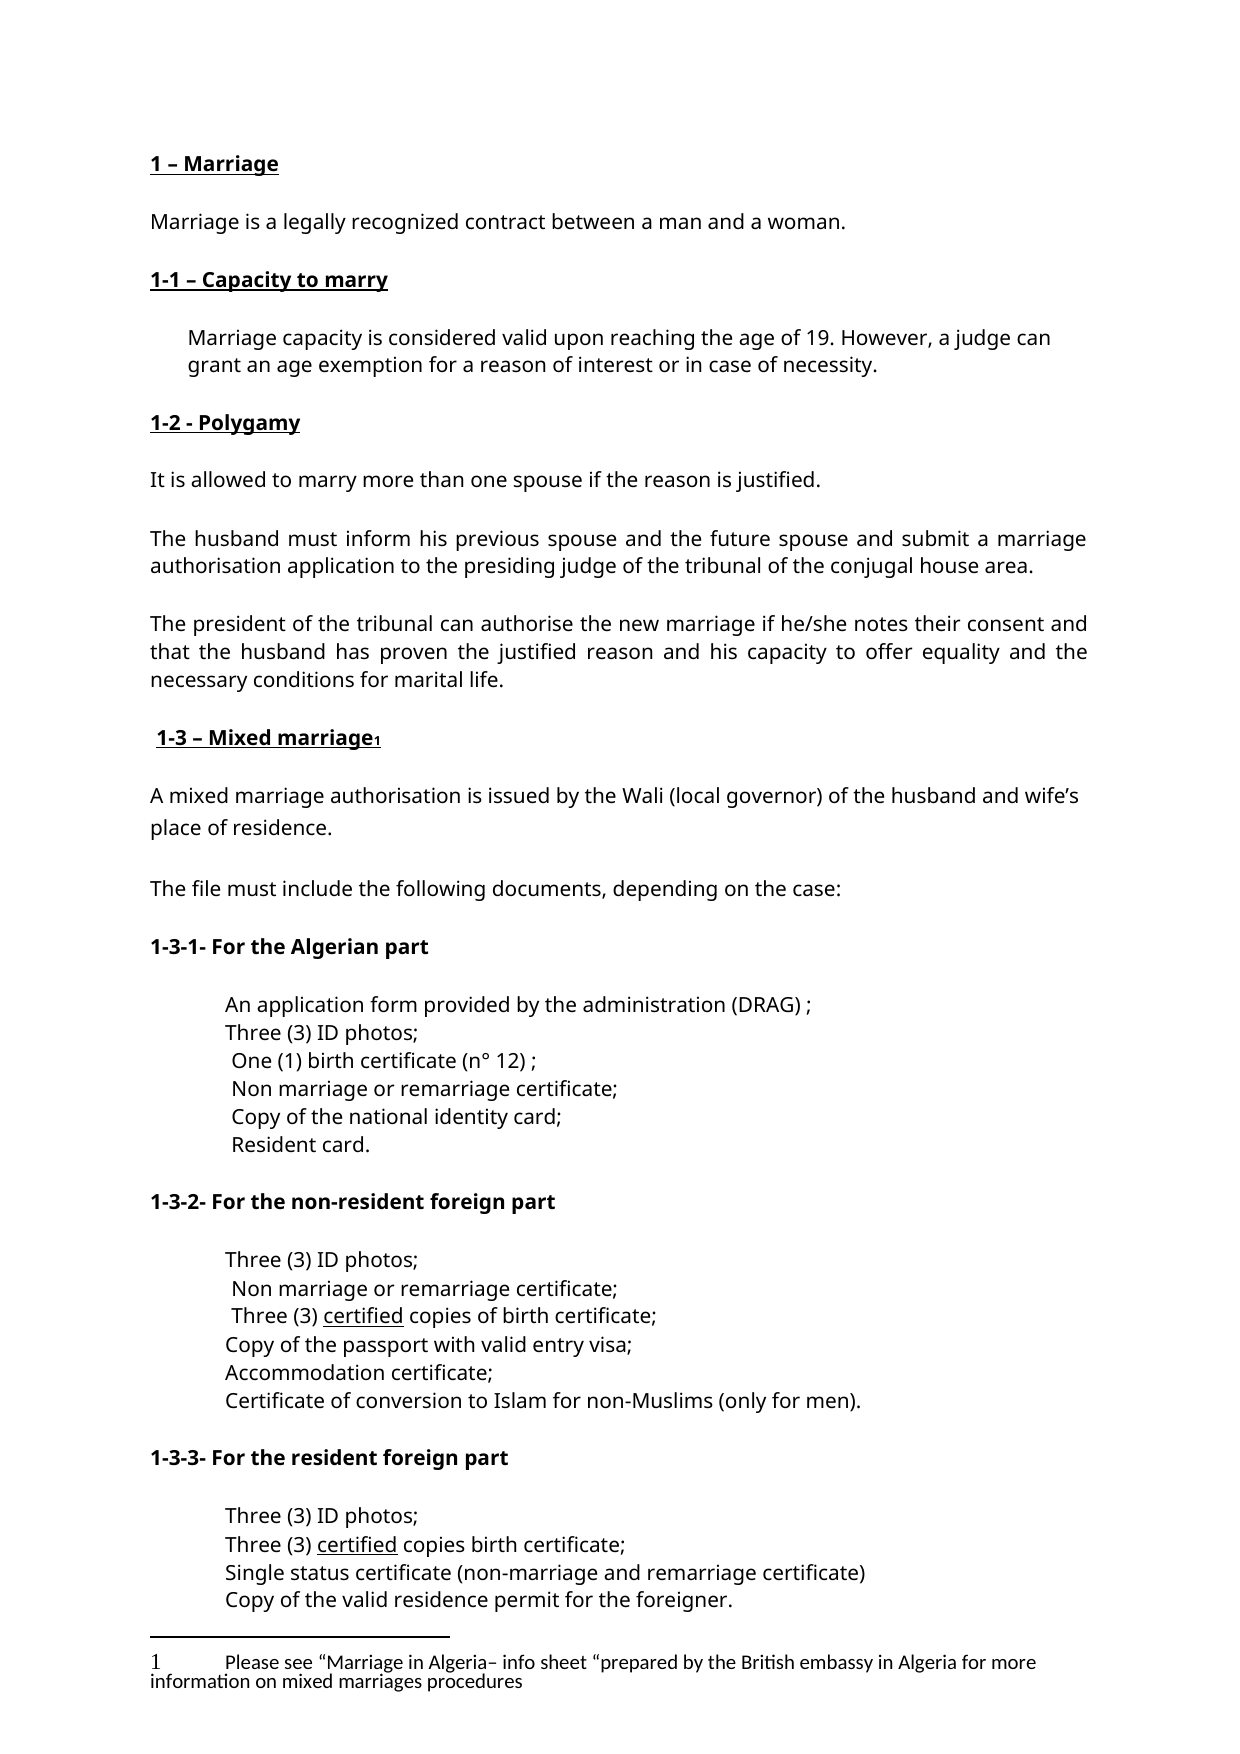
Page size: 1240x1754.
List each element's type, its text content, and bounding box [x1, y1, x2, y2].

text 1-3-3- For the resident foreign part [150, 1443, 1089, 1472]
list Copy of the valid residence permit for the foreigner. [187, 1586, 1089, 1613]
text It is allowed to marry more than one spouse if the reason is justified. [150, 465, 1089, 494]
text 1-2 - Polygamy [150, 408, 1089, 436]
list Single status certificate (non-marriage and remarriage certificate) [187, 1558, 1089, 1586]
text The file must include the following documents, depending on the case: [150, 874, 1089, 903]
text A mixed marriage authorisation is issued by the Wali (local governor) of the husband and wife’s place of residence. [150, 781, 1089, 841]
list Three (3) certified copies of birth certificate; [187, 1302, 1089, 1329]
list Three (3) ID photos; [187, 1018, 1089, 1046]
list Copy of the national identity card; [187, 1102, 1089, 1130]
text 1-3-1- For the Algerian part [150, 932, 1089, 960]
text 1-3-2- For the non-resident foreign part [150, 1187, 1089, 1216]
text 1 – Marriage [150, 149, 1089, 178]
list Certificate of conversion to Islam for non-Muslims (only for men). [187, 1387, 1089, 1414]
list An application form provided by the administration (DRAG) ; [187, 990, 1089, 1018]
list One (1) birth certificate (n° 12) ; [187, 1046, 1089, 1074]
list Copy of the passport with valid entry visa; [187, 1330, 1089, 1358]
list Resident card. [187, 1130, 1089, 1158]
text 1-1 – Capacity to marry [150, 265, 1089, 293]
list Three (3) ID photos; [187, 1501, 1089, 1530]
text The husband must inform his previous spouse and the future spouse and submit a marriage authorisation application to the presiding judge of the tribunal of the conjugal house area. [150, 524, 1089, 579]
text The president of the tribunal can authorise the new marriage if he/she notes their consent and that the husband has proven the justified reason and his capacity to offer equality and the necessary conditions for marital life. [150, 610, 1089, 693]
list Non marriage or remarriage certificate; [187, 1274, 1089, 1302]
list Please see “Marriage in Algeria– info sheet “prepared by the British embassy in Algeria for more information on mixed marriages procedures [150, 1653, 1078, 1693]
list Accommodation certificate; [187, 1358, 1089, 1386]
text Marriage capacity is considered valid upon reaching the age of 19. However, a judge can grant an age exemption for a reason of interest or in case of necessity. [187, 323, 1089, 378]
text Marriage is a legally recognized contract between a man and a woman. [150, 207, 1089, 236]
list Three (3) certified copies birth certificate; [187, 1530, 1089, 1558]
text 1-3 – Mixed marriage1 [156, 723, 1089, 751]
list Three (3) ID photos; [187, 1245, 1089, 1273]
list Non marriage or remarriage certificate; [187, 1074, 1089, 1102]
